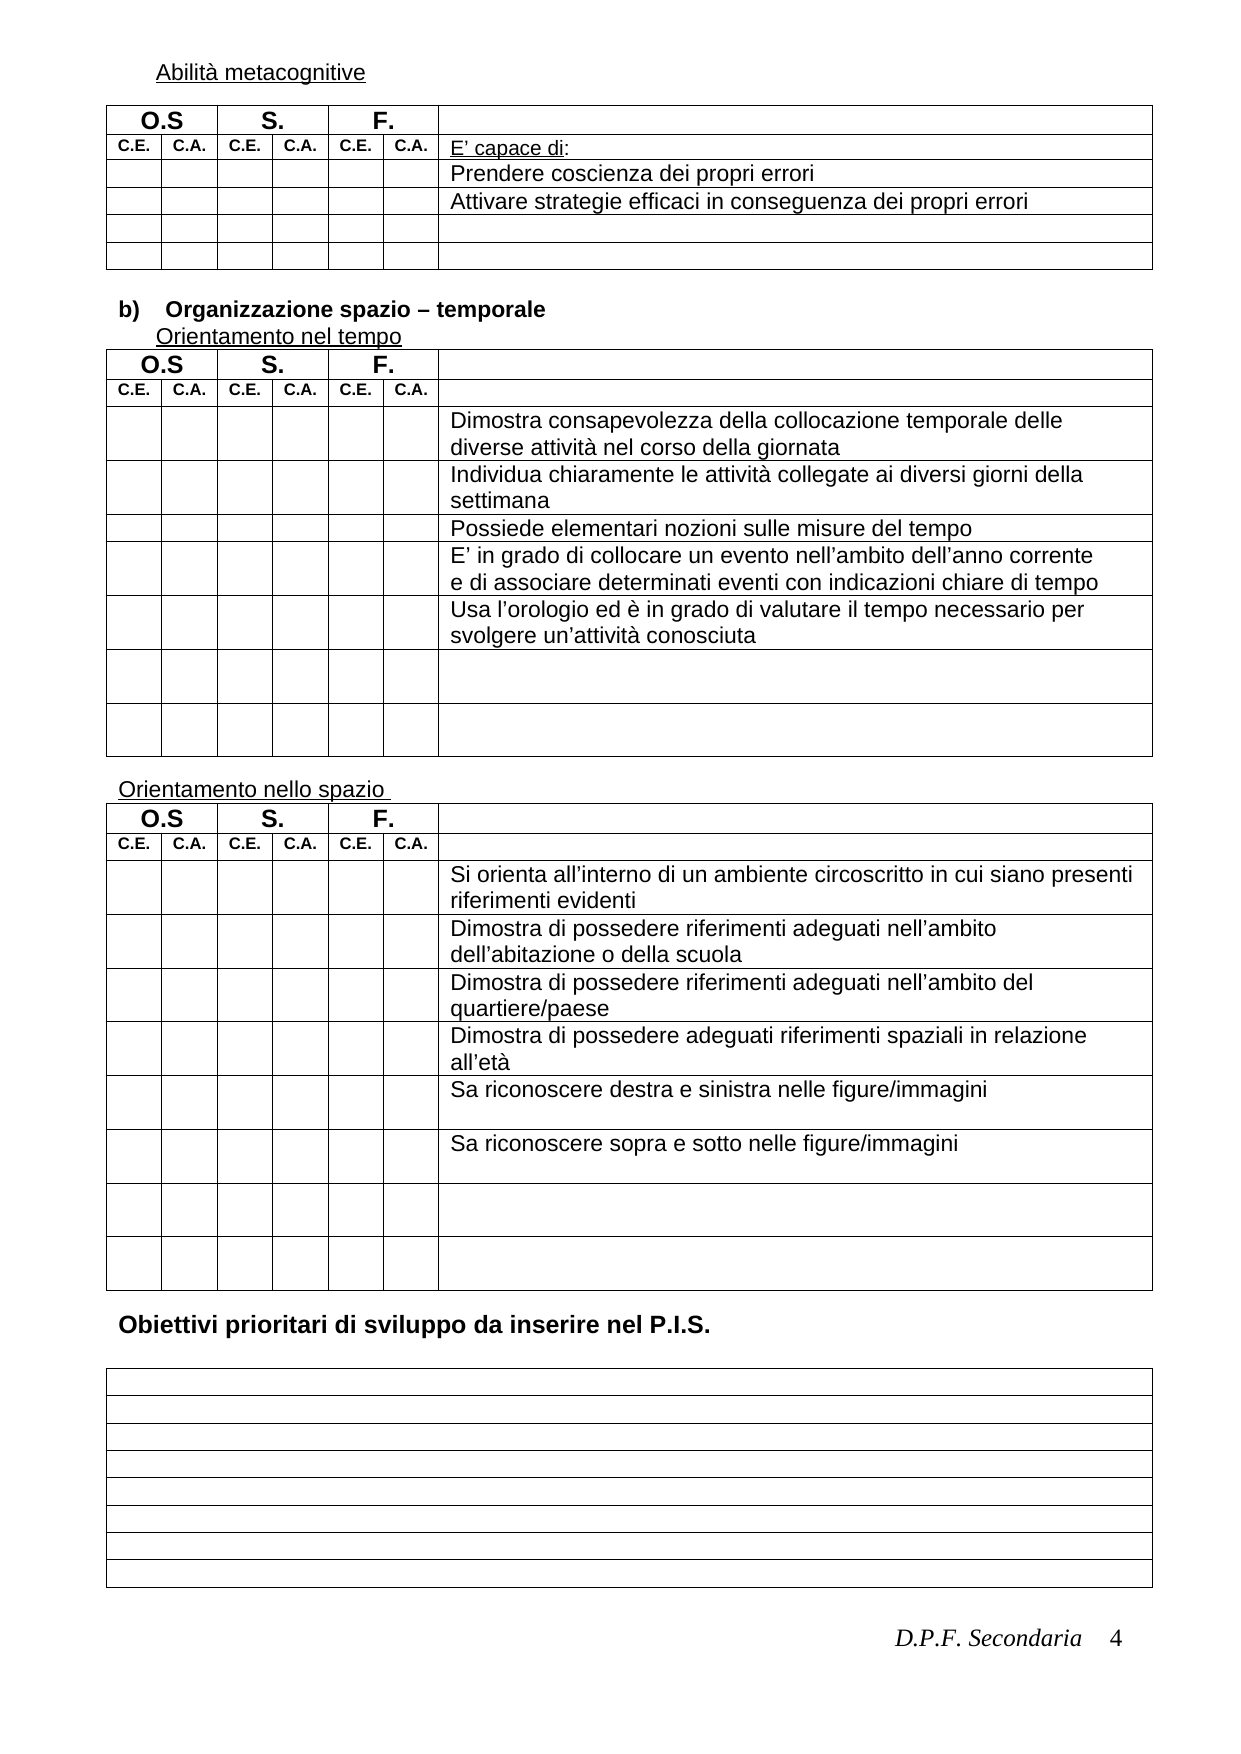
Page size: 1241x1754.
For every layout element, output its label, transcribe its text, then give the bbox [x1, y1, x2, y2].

table_cell [273, 650, 328, 702]
table_cell [273, 596, 328, 649]
table_cell [439, 834, 1152, 860]
table_cell Individua chiaramente le attività collegate ai diversi giorni della settimana [439, 461, 1152, 514]
text Abilità metacognitive [156, 59, 1122, 85]
table_cell [218, 215, 272, 242]
table_cell [218, 461, 272, 514]
table_cell [273, 188, 328, 214]
table_cell [107, 188, 161, 214]
table_cell C.E. [218, 135, 272, 159]
table_cell [218, 160, 272, 187]
table_cell [439, 1184, 1152, 1236]
table_cell [439, 650, 1152, 702]
table_cell C.E. [329, 135, 383, 159]
table_cell Si orienta all’interno di un ambiente circoscritto in cui siano presenti riferimenti evidenti [439, 861, 1152, 914]
table_header [439, 804, 1152, 832]
table_cell [384, 704, 438, 756]
table_cell Usa l’orologio ed è in grado di valutare il tempo necessario per svolgere un’attività conosciuta [439, 596, 1152, 649]
table_cell [162, 704, 217, 756]
table_cell [329, 160, 383, 187]
table_cell [329, 704, 383, 756]
table_cell Sa riconoscere sopra e sotto nelle figure/immagini [439, 1130, 1152, 1182]
table_cell [329, 1022, 383, 1075]
table_cell [107, 1506, 1152, 1532]
table_cell [329, 461, 383, 514]
table_cell [329, 1237, 383, 1290]
table_cell [107, 407, 161, 460]
table_cell [162, 969, 217, 1021]
table_cell [162, 1076, 217, 1129]
table_cell [162, 461, 217, 514]
text Orientamento nel tempo [156, 323, 1122, 349]
table_cell [273, 243, 328, 269]
table_header S. [218, 106, 328, 134]
table_cell Possiede elementari nozioni sulle misure del tempo [439, 515, 1152, 541]
table_cell [273, 1130, 328, 1182]
table_cell [384, 461, 438, 514]
table_cell [107, 461, 161, 514]
table_cell [162, 515, 217, 541]
table_cell [107, 1451, 1152, 1477]
table_cell [107, 861, 161, 914]
table_cell [329, 1184, 383, 1236]
table_cell Prendere coscienza dei propri errori [439, 160, 1152, 187]
table_cell [329, 215, 383, 242]
table_cell C.A. [273, 380, 328, 406]
table_cell C.A. [162, 380, 217, 406]
table_cell [273, 461, 328, 514]
table_cell [273, 969, 328, 1021]
table_cell [273, 704, 328, 756]
table_cell [162, 650, 217, 702]
table_cell [384, 160, 438, 187]
subtitle Orientamento nello spazio [118, 776, 1122, 803]
table_cell [384, 969, 438, 1021]
table_cell [218, 915, 272, 967]
table_cell [162, 542, 217, 595]
table_cell Dimostra consapevolezza della collocazione temporale delle diverse attività nel corso della giornata [439, 407, 1152, 460]
table_cell [162, 861, 217, 914]
table_cell [107, 1022, 161, 1075]
table_cell [107, 1396, 1152, 1422]
table_header O.S [107, 106, 217, 134]
table_cell [218, 1184, 272, 1236]
table_cell [218, 704, 272, 756]
table_cell [273, 215, 328, 242]
table_cell C.A. [273, 135, 328, 159]
table_cell C.A. [384, 135, 438, 159]
table_cell [273, 542, 328, 595]
table_cell [273, 1184, 328, 1236]
table_cell C.E. [107, 834, 161, 860]
table_cell [273, 407, 328, 460]
table_cell [329, 915, 383, 967]
table_cell E’ in grado di collocare un evento nell’ambito dell’anno corrente e di associare determinati eventi con indicazioni chiare di tempo [439, 542, 1152, 595]
table_cell Dimostra di possedere riferimenti adeguati nell’ambito del quartiere/paese [439, 969, 1152, 1021]
table_cell [107, 1478, 1152, 1504]
table_cell [384, 596, 438, 649]
table_header F. [329, 350, 438, 379]
table_cell [384, 861, 438, 914]
table_cell [107, 915, 161, 967]
table_cell [329, 1130, 383, 1182]
table_cell [218, 596, 272, 649]
table_cell [273, 1237, 328, 1290]
table_cell E’ capace di: [439, 135, 1152, 159]
table_cell C.E. [218, 380, 272, 406]
table_cell [273, 1022, 328, 1075]
table_cell [384, 1076, 438, 1129]
table_cell [384, 515, 438, 541]
table_cell [329, 243, 383, 269]
table_header F. [329, 106, 438, 134]
table_cell [107, 1076, 161, 1129]
table_cell Attivare strategie efficaci in conseguenza dei propri errori [439, 188, 1152, 214]
table_cell [107, 1424, 1152, 1450]
table_cell [218, 243, 272, 269]
text Obiettivi prioritari di sviluppo da inserire nel P.I.S. [118, 1310, 1122, 1339]
table_cell C.A. [384, 380, 438, 406]
table_cell [439, 215, 1152, 242]
table_cell [329, 407, 383, 460]
table_cell [384, 407, 438, 460]
table_header [107, 1369, 1152, 1395]
table_cell [439, 704, 1152, 756]
table_cell [384, 542, 438, 595]
table_cell [384, 1130, 438, 1182]
table_cell [107, 515, 161, 541]
table_cell [162, 160, 217, 187]
table_cell [329, 515, 383, 541]
table_cell [218, 1022, 272, 1075]
table_cell C.A. [273, 834, 328, 860]
table_cell C.A. [162, 834, 217, 860]
table_cell [218, 407, 272, 460]
table_cell [273, 1076, 328, 1129]
table_cell C.A. [384, 834, 438, 860]
table_cell [218, 861, 272, 914]
table_cell [107, 542, 161, 595]
table_cell [162, 1237, 217, 1290]
table_cell [107, 215, 161, 242]
table_cell [107, 1560, 1152, 1587]
table_cell [162, 215, 217, 242]
table_cell [273, 861, 328, 914]
table_cell [439, 380, 1152, 406]
table_cell [439, 243, 1152, 269]
table_cell C.E. [329, 834, 383, 860]
table_cell Dimostra di possedere adeguati riferimenti spaziali in relazione all’età [439, 1022, 1152, 1075]
table_cell C.E. [107, 380, 161, 406]
table_header O.S [107, 350, 217, 379]
table_cell [384, 215, 438, 242]
table_cell [439, 1237, 1152, 1290]
table_cell [107, 596, 161, 649]
table_cell [384, 1184, 438, 1236]
table_cell [107, 243, 161, 269]
table_cell [162, 407, 217, 460]
table_header O.S [107, 804, 217, 832]
table_cell C.E. [218, 834, 272, 860]
table_cell [107, 704, 161, 756]
table_cell C.E. [329, 380, 383, 406]
table_cell [384, 915, 438, 967]
table_cell [162, 1022, 217, 1075]
table_cell [384, 1022, 438, 1075]
table_cell [218, 1130, 272, 1182]
table_cell [329, 1076, 383, 1129]
table_cell [162, 1184, 217, 1236]
table_header [439, 106, 1152, 134]
table_cell [107, 160, 161, 187]
table_cell [273, 515, 328, 541]
table_cell [218, 542, 272, 595]
table_cell [329, 188, 383, 214]
table_header S. [218, 350, 328, 379]
table_cell [107, 650, 161, 702]
table_cell [218, 515, 272, 541]
table_cell [162, 188, 217, 214]
table_cell [162, 596, 217, 649]
table_cell [329, 542, 383, 595]
table_header [439, 350, 1152, 379]
table_cell [107, 1184, 161, 1236]
table_cell Dimostra di possedere riferimenti adeguati nell’ambito dell’abitazione o della scuola [439, 915, 1152, 967]
table_cell [218, 650, 272, 702]
table_header S. [218, 804, 328, 832]
table_cell [107, 1237, 161, 1290]
table_cell C.A. [162, 135, 217, 159]
table_cell [218, 969, 272, 1021]
table_cell [218, 188, 272, 214]
text b) Organizzazione spazio – temporale [118, 296, 1122, 323]
table_cell [273, 915, 328, 967]
table_cell [162, 915, 217, 967]
table_cell [162, 243, 217, 269]
table_cell [107, 1130, 161, 1182]
table_cell [384, 243, 438, 269]
table_cell [329, 861, 383, 914]
table_cell [329, 650, 383, 702]
table_cell [329, 596, 383, 649]
table_cell [107, 1533, 1152, 1559]
table_cell [329, 969, 383, 1021]
table_cell Sa riconoscere destra e sinistra nelle figure/immagini [439, 1076, 1152, 1129]
table_cell [273, 160, 328, 187]
table_cell C.E. [107, 135, 161, 159]
table_header F. [329, 804, 438, 832]
table_cell [218, 1237, 272, 1290]
table_cell [162, 1130, 217, 1182]
table_cell [107, 969, 161, 1021]
table_cell [384, 1237, 438, 1290]
table_cell [384, 650, 438, 702]
table_cell [384, 188, 438, 214]
table_cell [218, 1076, 272, 1129]
